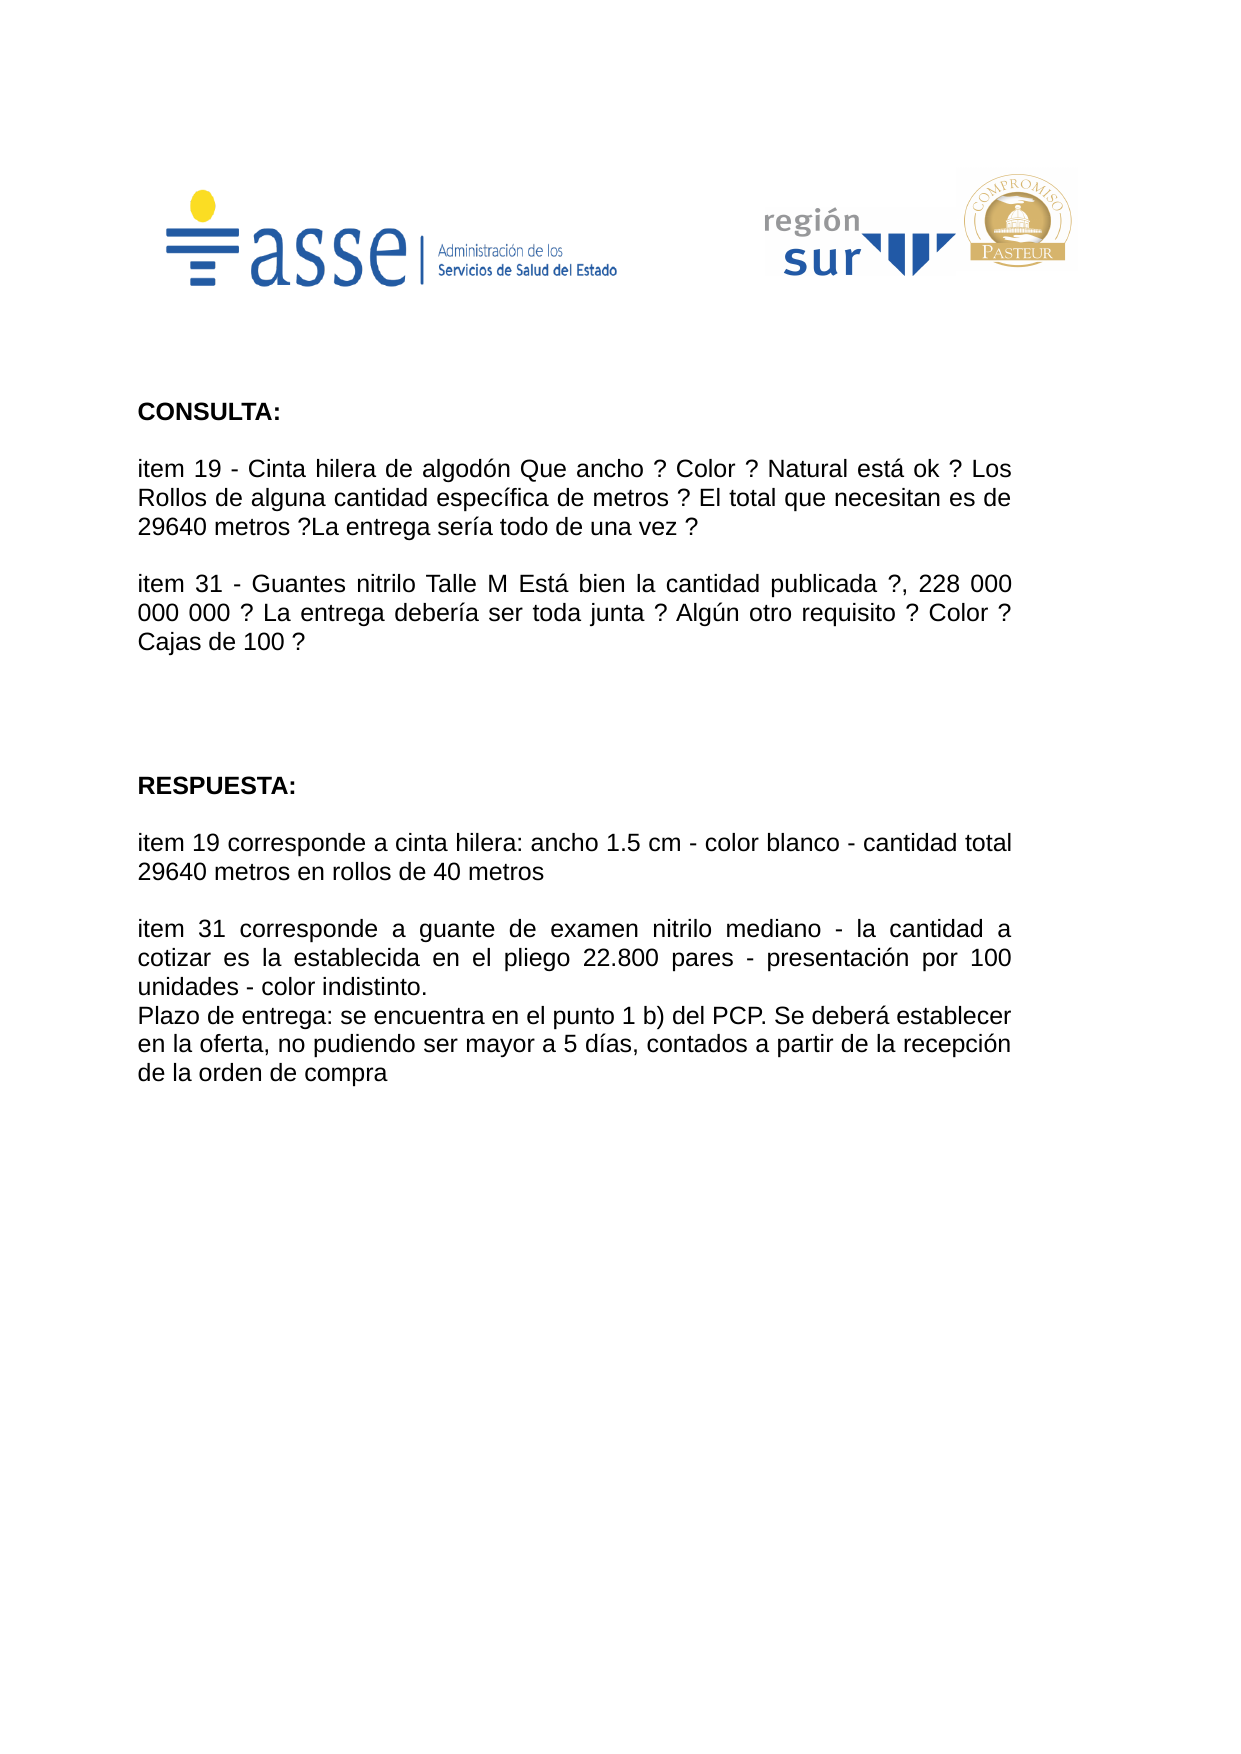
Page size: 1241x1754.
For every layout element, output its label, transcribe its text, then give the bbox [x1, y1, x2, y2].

picture [137, 155, 646, 321]
text item 31 - Guantes nitrilo Talle M Está bien la cantidad publicada ?, 228 000 000 000 ? La entrega debería ser toda junta ? Algún otro requisito ? Color ? Cajas de 100 ? [137, 569, 1013, 656]
picture [764, 167, 1078, 276]
text item 19 corresponde a cinta hilera: ancho 1.5 cm - color blanco - cantidad total 29640 metros en rollos de 40 metros [137, 828, 1013, 886]
text Plazo de entrega: se encuentra en el punto 1 b) del PCP. Se deberá establecer en la oferta, no pudiendo ser mayor a 5 días, contados a partir de la recepción de la orden de compra [137, 1001, 1013, 1087]
text item 19 - Cinta hilera de algodón Que ancho ? Color ? Natural está ok ? Los Rollos de alguna cantidad específica de metros ? El total que necesitan es de 29640 metros ?La entrega sería todo de una vez ? [137, 454, 1013, 541]
text RESPUESTA: [137, 771, 1013, 799]
text item 31 corresponde a guante de examen nitrilo mediano - la cantidad a cotizar es la establecida en el pliego 22.800 pares - presentación por 100 unidades - color indistinto. [137, 914, 1013, 1001]
text CONSULTA: [137, 397, 1013, 426]
